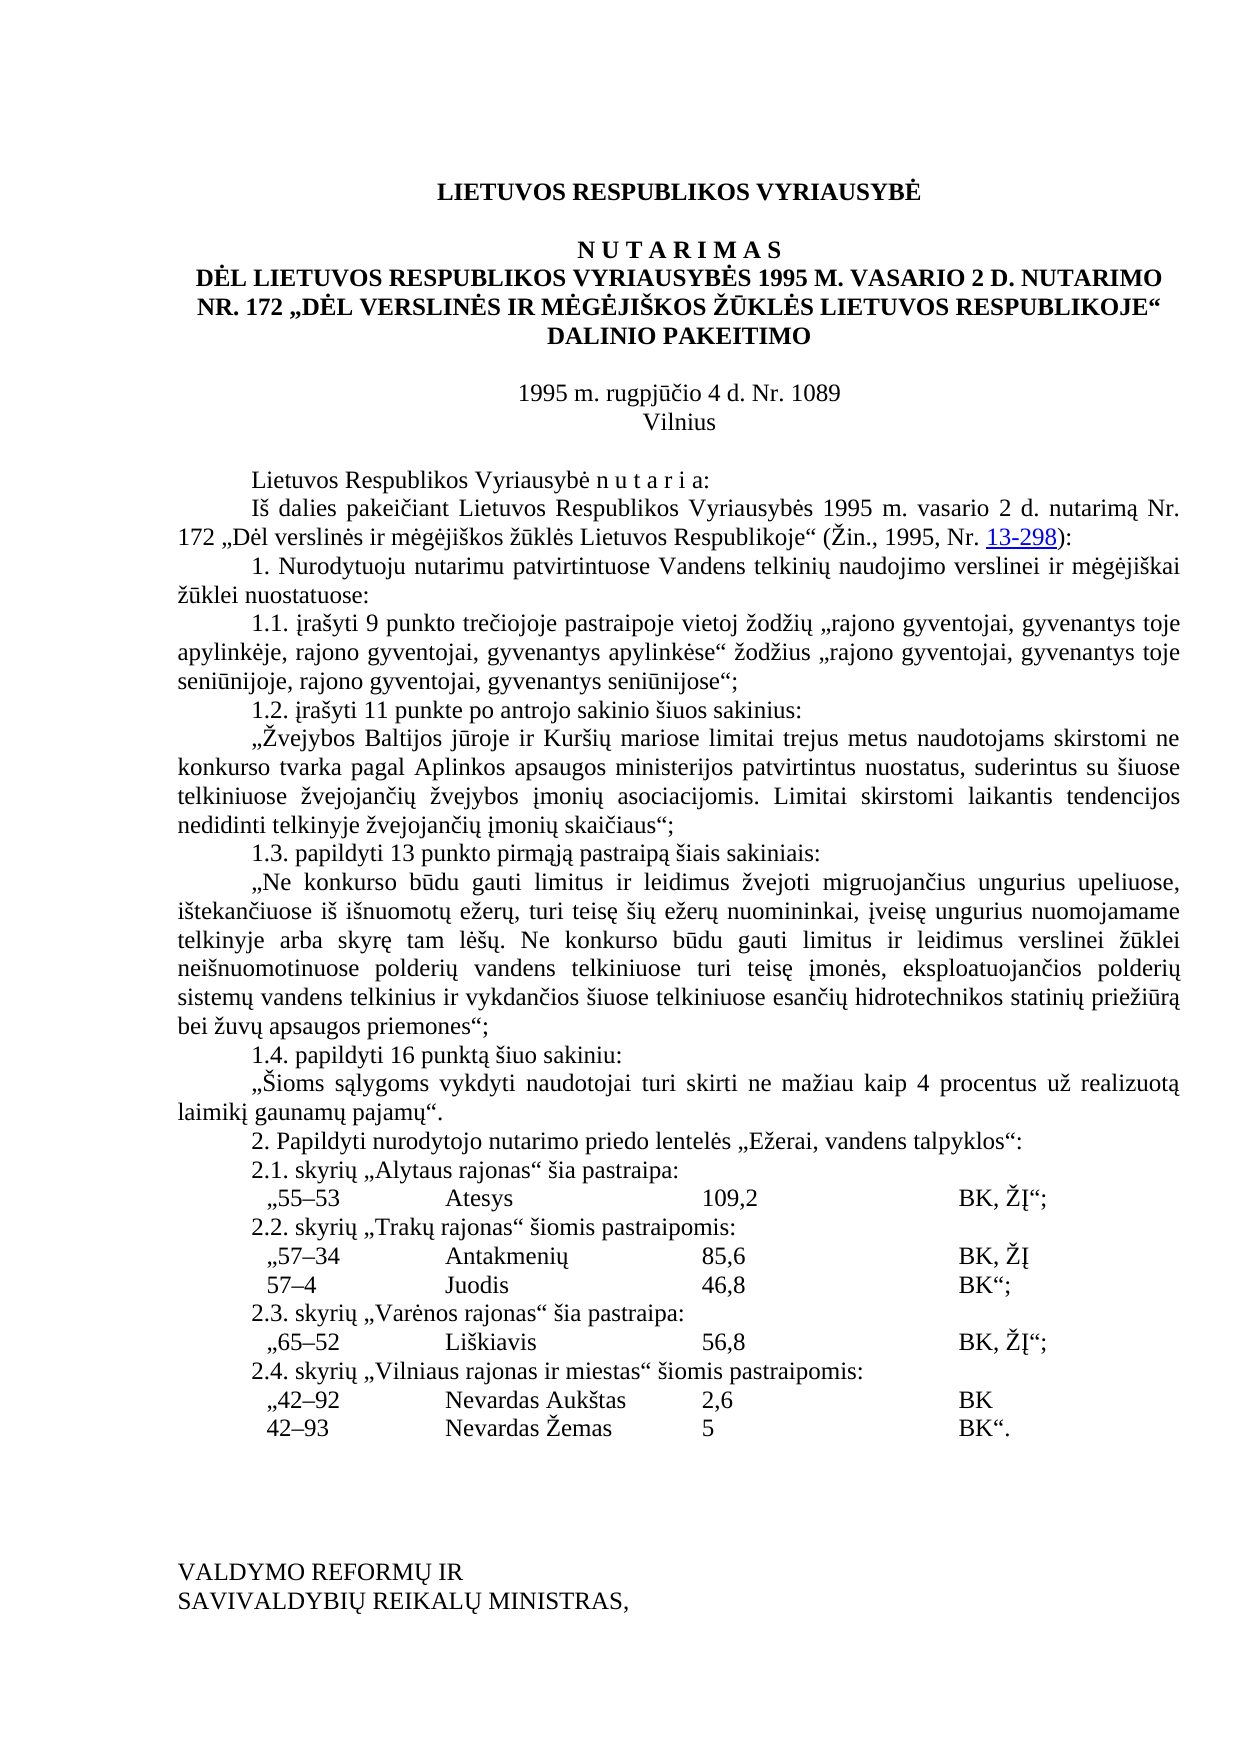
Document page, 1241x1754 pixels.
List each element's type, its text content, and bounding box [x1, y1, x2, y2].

text 2.1. skyrių „Alytaus rajonas“ šia pastraipa: [177, 1155, 1181, 1183]
table_header 109,2 [690, 1184, 947, 1212]
text Lietuvos Respublikos Vyriausybė nutaria: [177, 465, 1181, 493]
table_header 85,6 [690, 1241, 947, 1270]
text N U T A R I M A S [177, 235, 1181, 263]
table_cell BK“; [947, 1270, 1204, 1298]
table_cell 46,8 [690, 1270, 947, 1298]
text 1.3. papildyti 13 punkto pirmąją pastraipą šiais sakiniais: [177, 838, 1181, 867]
table_header BK, ŽĮ“; [947, 1327, 1204, 1356]
text 2.3. skyrių „Varėnos rajonas“ šia pastraipa: [177, 1298, 1181, 1327]
table_cell Juodis [434, 1270, 690, 1298]
table_header „57–34 [177, 1241, 434, 1270]
text Iš dalies pakeičiant Lietuvos Respublikos Vyriausybės 1995 m. vasario 2 d. nutarimą Nr. 172 „Dėl verslinės ir mėgėjiškos žūklės Lietuvos Respublikoje“ (Žin., 1995, Nr. 13-298): [177, 493, 1181, 551]
table_header 2,6 [690, 1385, 947, 1413]
table_header 56,8 [690, 1327, 947, 1356]
text „Žvejybos Baltijos jūroje ir Kuršių mariose limitai trejus metus naudotojams skirstomi ne konkurso tvarka pagal Aplinkos apsaugos ministerijos patvirtintus nuostatus, suderintus su šiuose telkiniuose žvejojančių žvejybos įmonių asociacijomis. Limitai skirstomi laikantis tendencijos nedidinti telkinyje žvejojančių įmonių skaičiaus“; [177, 723, 1181, 838]
text 1.2. įrašyti 11 punkte po antrojo sakinio šiuos sakinius: [177, 695, 1181, 723]
table_header Antakmenių [434, 1241, 690, 1270]
text 1.1. įrašyti 9 punkto trečiojoje pastraipoje vietoj žodžių „rajono gyventojai, gyvenantys toje apylinkėje, rajono gyventojai, gyvenantys apylinkėse“ žodžius „rajono gyventojai, gyvenantys toje seniūnijoje, rajono gyventojai, gyvenantys seniūnijose“; [177, 608, 1181, 695]
table_header „55–53 [177, 1184, 434, 1212]
table_cell Nevardas Žemas [434, 1414, 690, 1442]
table_header Atesys [434, 1184, 690, 1212]
table_cell 57–4 [177, 1270, 434, 1298]
text 2.4. skyrių „Vilniaus rajonas ir miestas“ šiomis pastraipomis: [177, 1356, 1181, 1385]
text Vilnius [177, 407, 1181, 436]
table_cell 42–93 [177, 1414, 434, 1442]
table_header „42–92 [177, 1385, 434, 1413]
table_header BK [947, 1385, 1204, 1413]
text „Ne konkurso būdu gauti limitus ir leidimus žvejoti migruojančius ungurius upeliuose, ištekančiuose iš išnuomotų ežerų, turi teisę šių ežerų nuomininkai, įveisę ungurius nuomojamame telkinyje arba skyrę tam lėšų. Ne konkurso būdu gauti limitus ir leidimus verslinei žūklei neišnuomotinuose polderių vandens telkiniuose turi teisę įmonės, eksploatuojančios polderių sistemų vandens telkinius ir vykdančios šiuose telkiniuose esančių hidrotechnikos statinių priežiūrą bei žuvų apsaugos priemones“; [177, 867, 1181, 1040]
table_header Liškiavis [434, 1327, 690, 1356]
table_header „65–52 [177, 1327, 434, 1356]
table_header Nevardas Aukštas [434, 1385, 690, 1413]
text VALDYMO REFORMŲ IR [177, 1557, 1181, 1586]
text 1. Nurodytuoju nutarimu patvirtintuose Vandens telkinių naudojimo verslinei ir mėgėjiškai žūklei nuostatuose: [177, 551, 1181, 608]
text 2.2. skyrių „Trakų rajonas“ šiomis pastraipomis: [177, 1212, 1181, 1241]
table_cell BK“. [947, 1414, 1204, 1442]
text 1995 m. rugpjūčio 4 d. Nr. 1089 [177, 378, 1181, 407]
text SAVIVALDYBIŲ REIKALŲ MINISTRAS, [177, 1586, 1181, 1615]
text DĖL LIETUVOS RESPUBLIKOS VYRIAUSYBĖS 1995 M. VASARIO 2 D. NUTARIMO NR. 172 „DĖL VERSLINĖS IR MĖGĖJIŠKOS ŽŪKLĖS LIETUVOS RESPUBLIKOJE“ DALINIO PAKEITIMO [177, 263, 1181, 350]
table_cell 5 [690, 1414, 947, 1442]
text 1.4. papildyti 16 punktą šiuo sakiniu: [177, 1040, 1181, 1068]
table_header BK, ŽĮ [947, 1241, 1204, 1270]
text 2. Papildyti nurodytojo nutarimo priedo lentelės „Ežerai, vandens talpyklos“: [177, 1126, 1181, 1155]
table_header BK, ŽĮ“; [947, 1184, 1204, 1212]
text „Šioms sąlygoms vykdyti naudotojai turi skirti ne mažiau kaip 4 procentus už realizuotą laimikį gaunamų pajamų“. [177, 1068, 1181, 1126]
text LIETUVOS RESPUBLIKOS VYRIAUSYBĖ [177, 177, 1181, 206]
